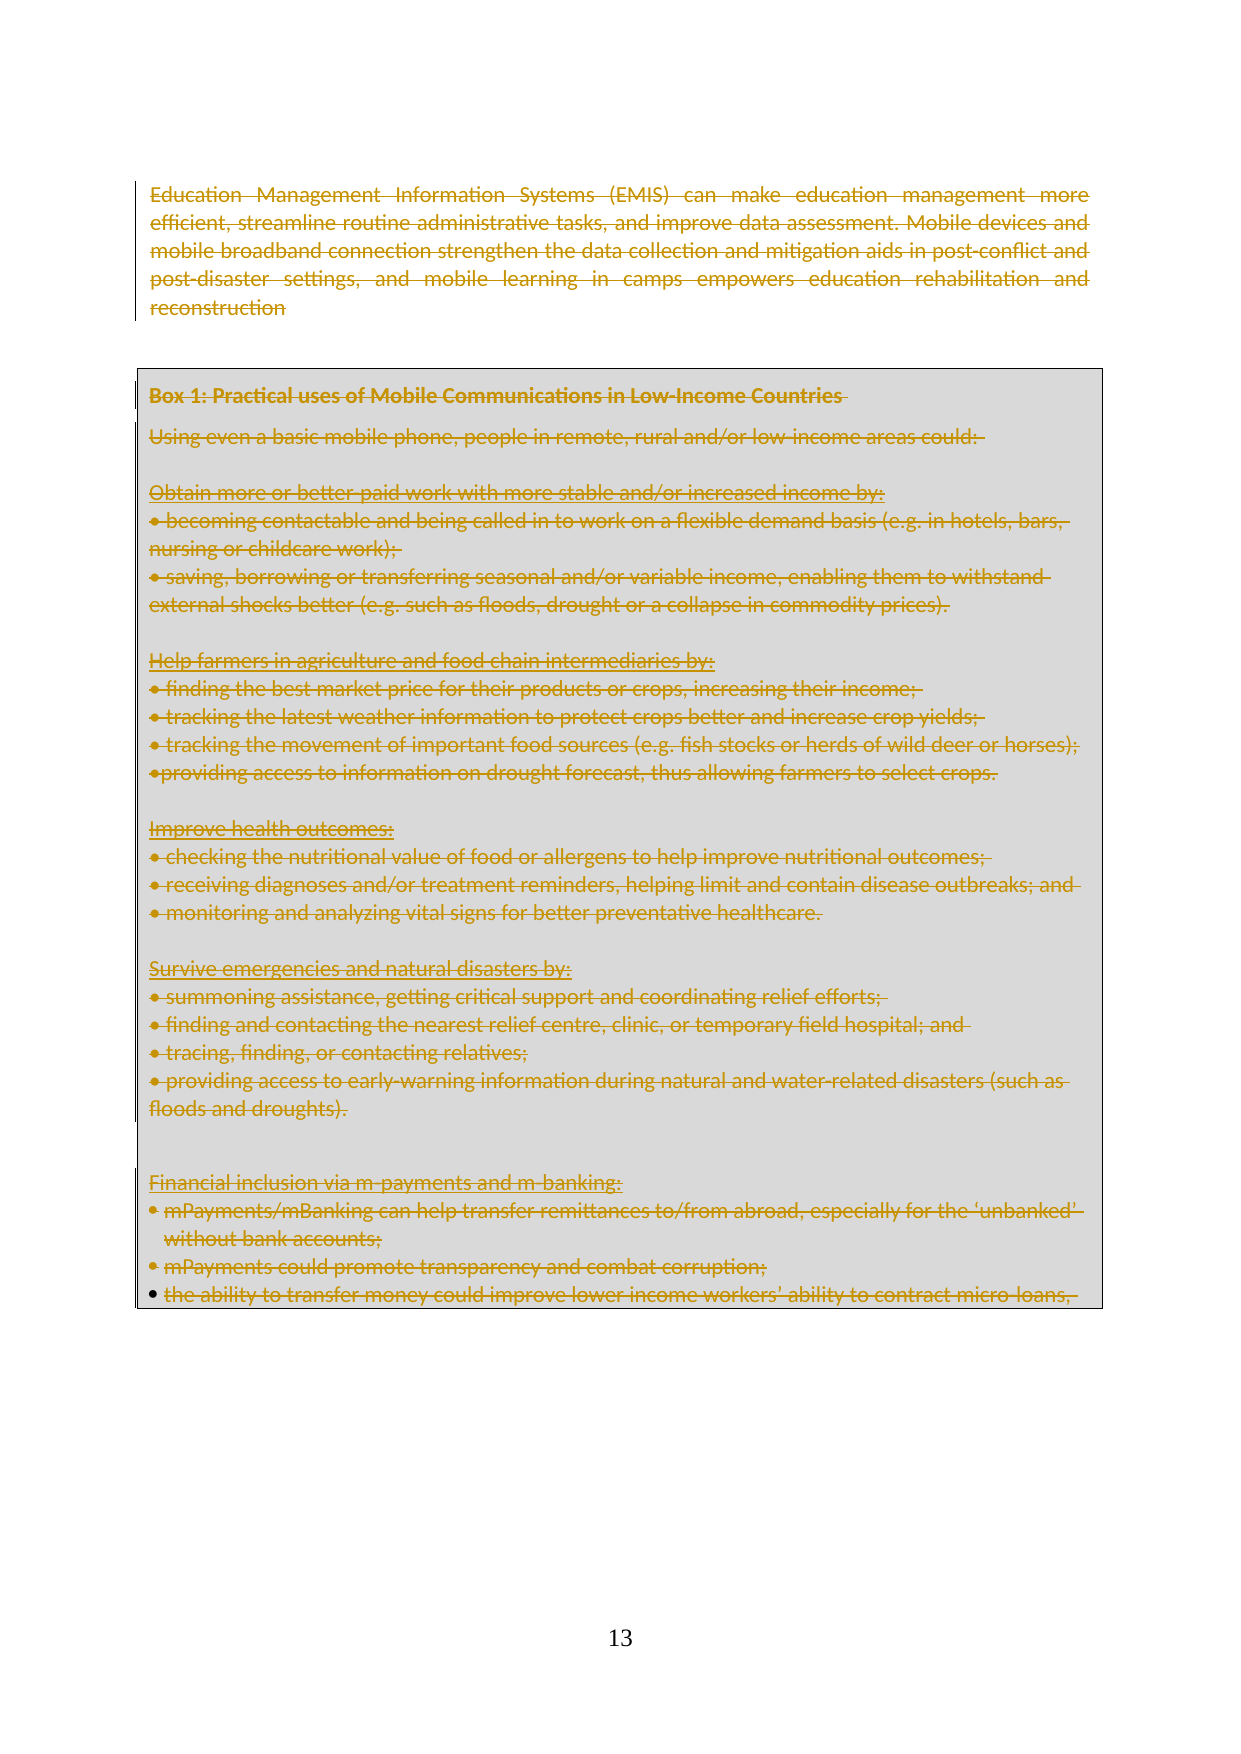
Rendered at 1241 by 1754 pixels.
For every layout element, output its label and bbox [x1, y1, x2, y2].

table_header [138, 369, 1102, 1308]
